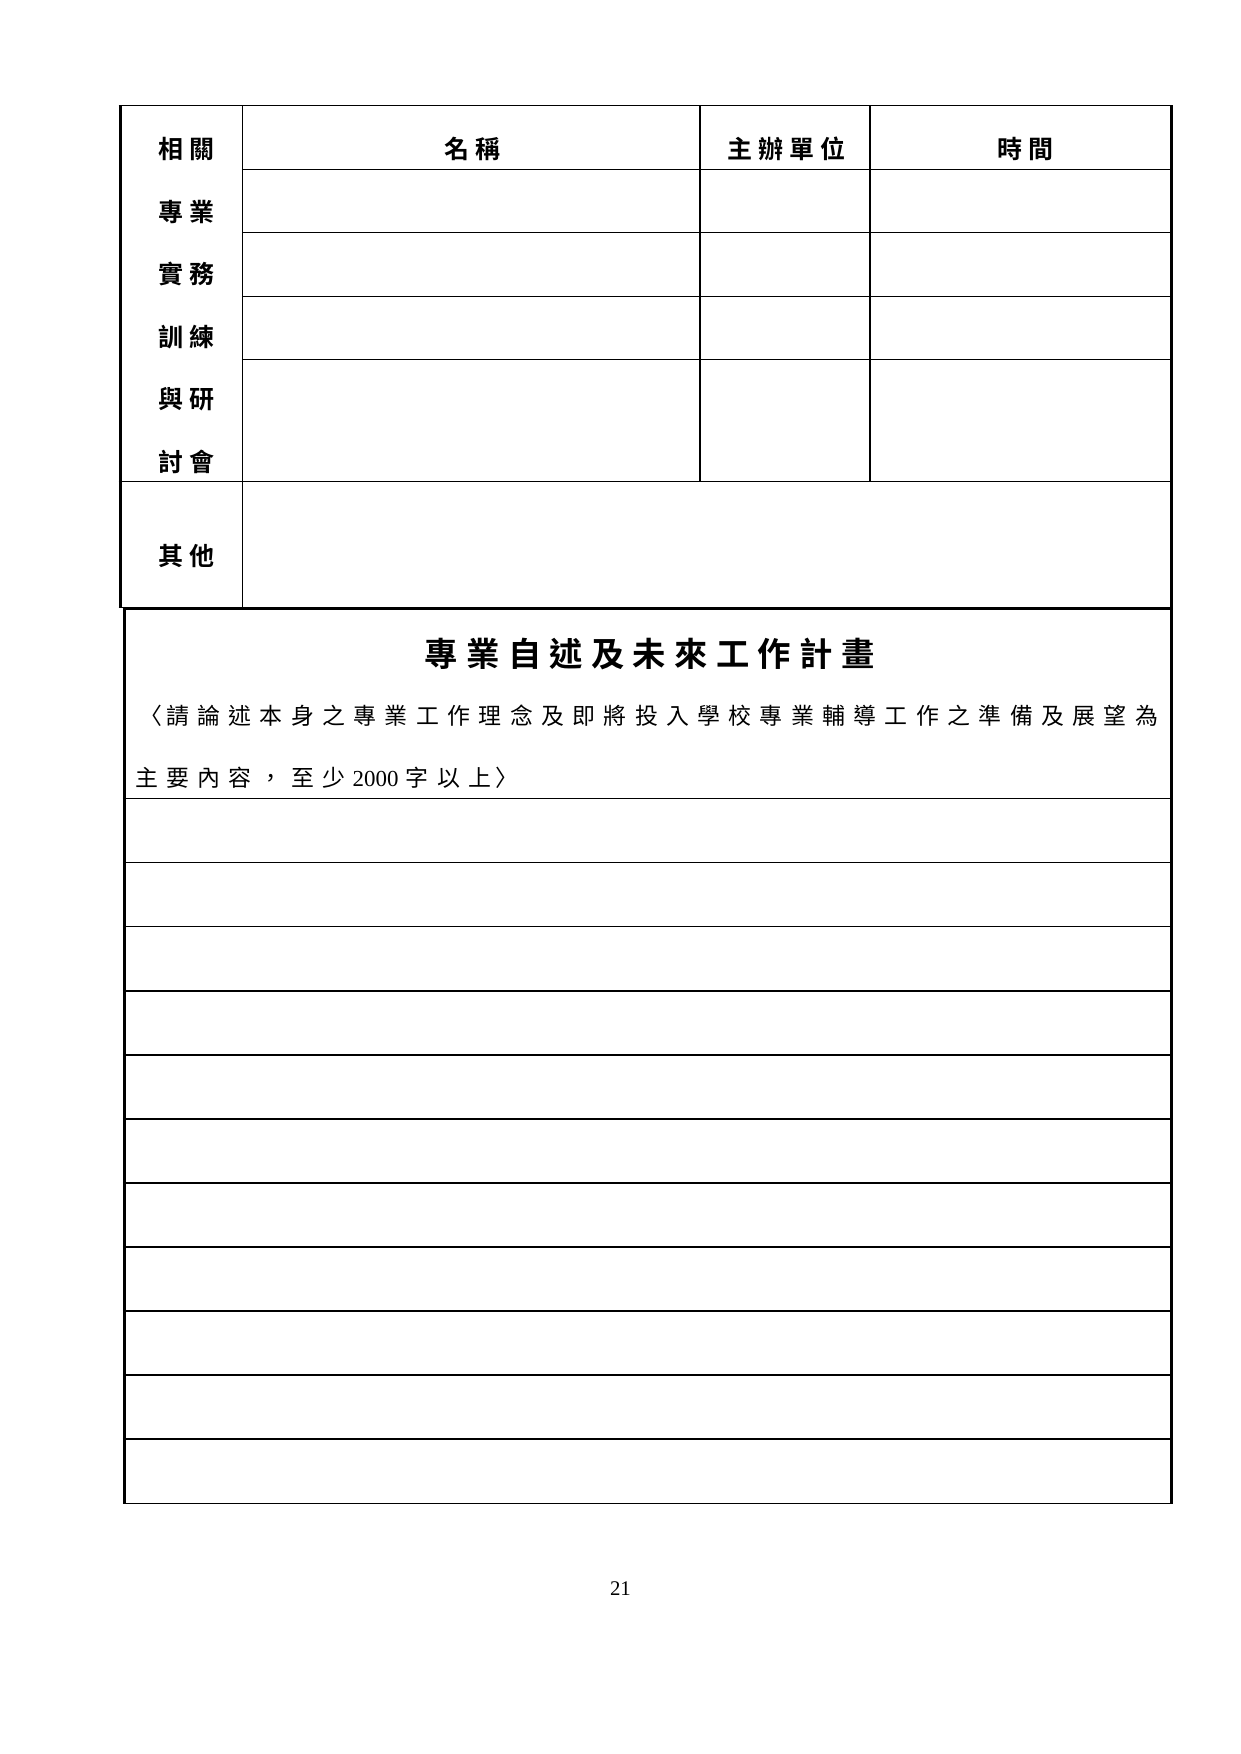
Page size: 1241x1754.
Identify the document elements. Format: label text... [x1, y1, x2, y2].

table_cell 相關 專業 實務 訓練 與研 討會 [122, 106, 242, 481]
table_cell [871, 360, 1170, 481]
table_cell [871, 233, 1170, 296]
table_cell [126, 799, 1170, 862]
table_cell [126, 1056, 1170, 1118]
table_cell 主辦單位 [701, 106, 869, 168]
table_cell [126, 1376, 1170, 1438]
table_cell [126, 1248, 1170, 1310]
table_cell [701, 233, 869, 296]
table_cell [126, 927, 1170, 990]
table_cell [701, 360, 869, 481]
table_cell [871, 170, 1170, 232]
table_cell 時間 [871, 106, 1170, 168]
table_cell [243, 233, 699, 296]
table_cell [243, 297, 699, 359]
table_cell 名稱 [243, 106, 699, 168]
table_cell [243, 360, 699, 481]
table_cell [701, 297, 869, 359]
table_cell [126, 1120, 1170, 1182]
table_cell [126, 992, 1170, 1054]
table_cell [701, 170, 869, 232]
table_cell 其他 [122, 482, 242, 607]
table_cell [871, 297, 1170, 359]
table_cell [126, 1440, 1170, 1502]
table_cell [243, 482, 1170, 607]
table_cell [243, 170, 699, 232]
table_cell 專業自述及未來工作計畫 〈請論述本身之專業工作理念及即將投入學校專業輔導工作之準備及展望為主要內容，至少2000字以上〉 [126, 610, 1170, 798]
table_cell [126, 1312, 1170, 1374]
table_cell [126, 863, 1170, 926]
table_cell [126, 1184, 1170, 1246]
